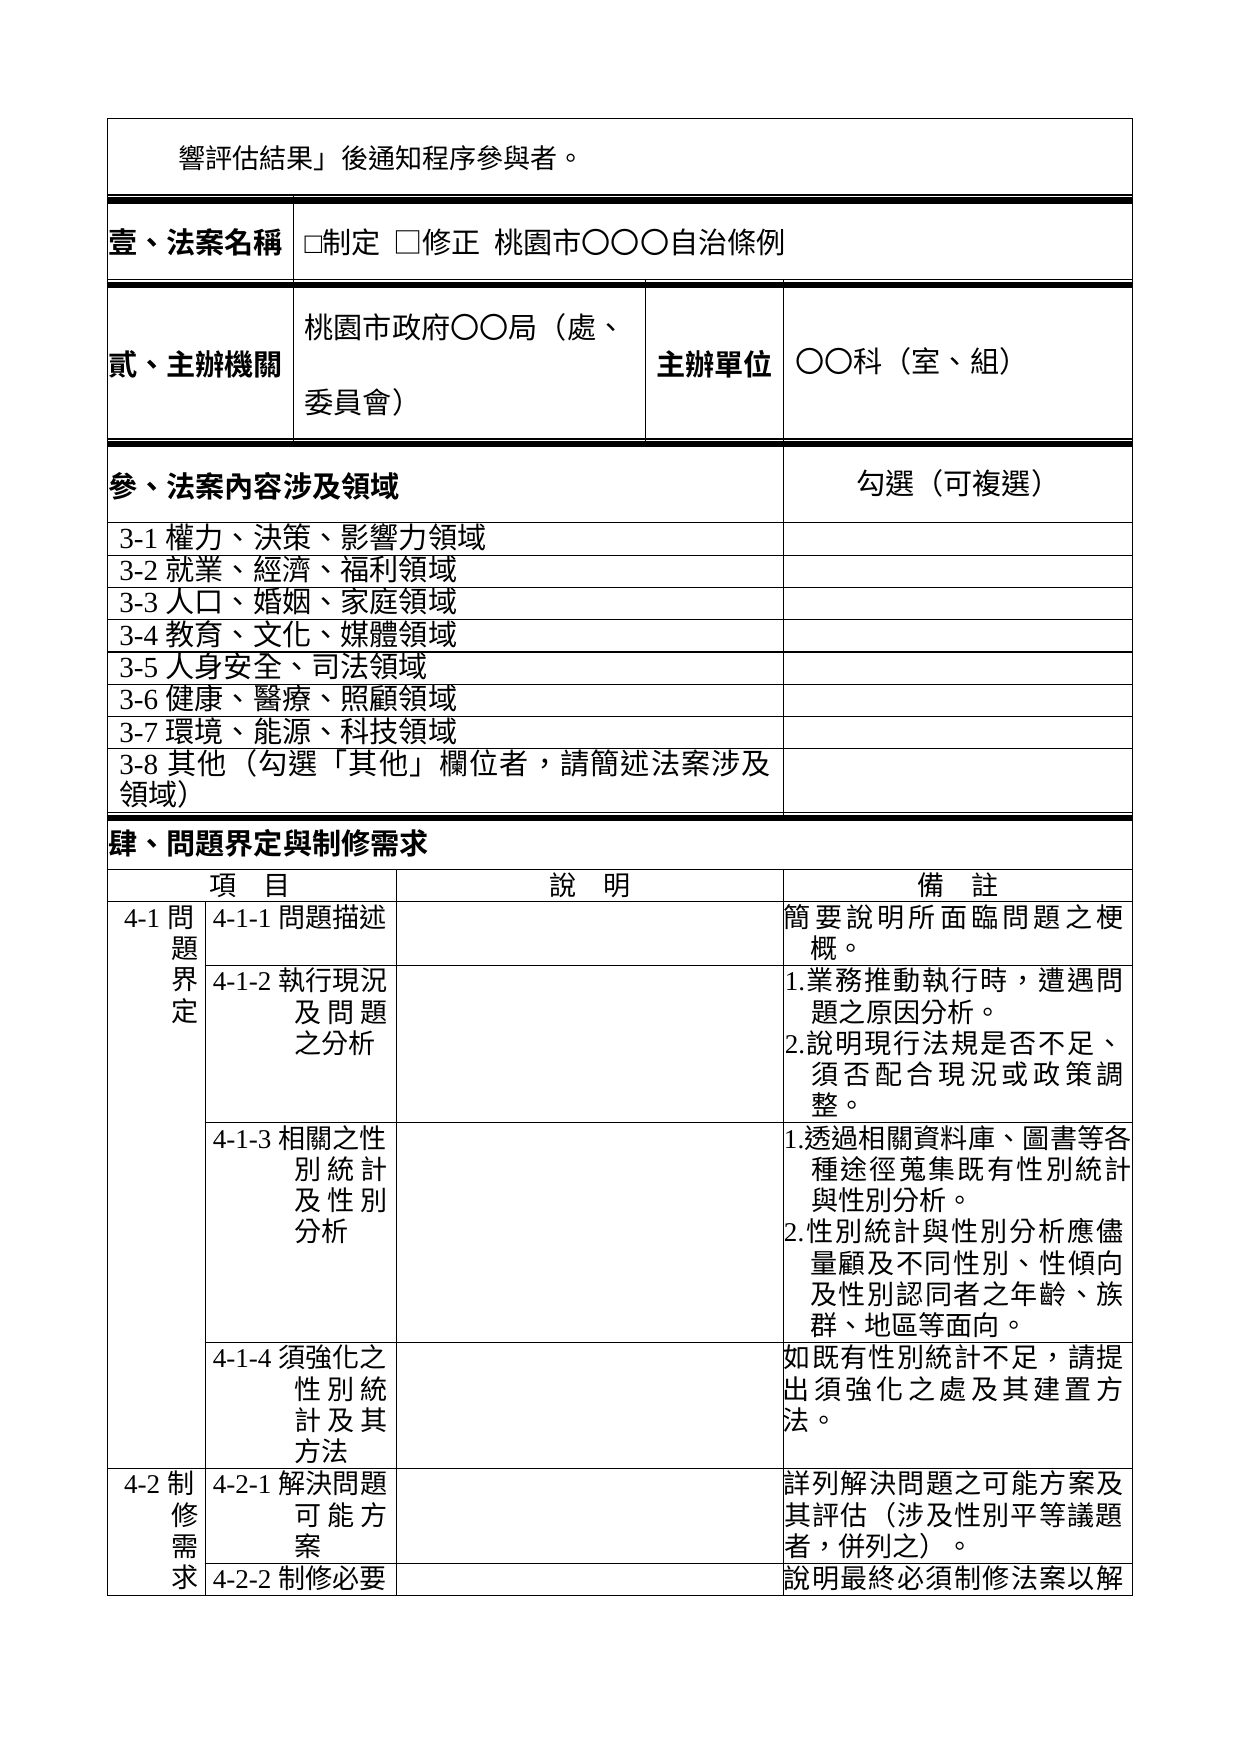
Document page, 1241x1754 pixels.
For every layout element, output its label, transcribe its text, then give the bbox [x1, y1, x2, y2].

table_cell 備 註 [784, 870, 1132, 901]
table_cell 4-1-2 執行現況及問題之分析 [206, 966, 396, 1122]
table_cell 簡要說明所面臨問題之梗概。 [784, 902, 1132, 965]
table_cell 主辦單位 [646, 288, 783, 438]
table_cell [397, 902, 783, 965]
table_cell 響評估結果」後通知程序參與者。 [108, 119, 1132, 194]
table_cell 詳列解決問題之可能方案及其評估（涉及性別平等議題者，併列之）。 [784, 1469, 1132, 1563]
table_cell 肆、問題界定與制修需求 [108, 821, 1132, 869]
table_cell 如既有性別統計不足，請提出須強化之處及其建置方法。 [784, 1343, 1132, 1468]
table_cell 3-1 權力、決策、影響力領域 [108, 523, 783, 554]
table_cell [784, 653, 1132, 684]
table_cell 〇〇科（室、組） [784, 288, 1132, 438]
table_cell 4-1-1 問題描述 [206, 902, 396, 965]
table_cell 說明最終必須制修法案以解 [784, 1564, 1132, 1595]
table_cell [397, 1343, 783, 1468]
table_cell 桃園市政府〇〇局（處、委員會） [294, 288, 645, 438]
table_cell [784, 588, 1132, 619]
table_cell [784, 749, 1132, 812]
table_cell 4-1 問題界定 [108, 902, 205, 1468]
table_cell 3-4 教育、文化、媒體領域 [108, 620, 783, 651]
table_cell [784, 523, 1132, 554]
table_cell 4-2-1 解決問題可能方案 [206, 1469, 396, 1563]
table_cell 4-1-3 相關之性別統計及性別分析 [206, 1123, 396, 1342]
table_cell [784, 685, 1132, 716]
table_cell 3-6 健康、醫療、照顧領域 [108, 685, 783, 716]
table_cell 壹、法案名稱 [108, 204, 293, 278]
table_cell 3-3 人口、婚姻、家庭領域 [108, 588, 783, 619]
table_cell [784, 556, 1132, 587]
table_cell 4-2-2 制修必要 [206, 1564, 396, 1595]
table_cell 項 目 [108, 870, 396, 901]
table_cell [397, 1564, 783, 1595]
table_cell 1.業務推動執行時，遭遇問題之原因分析。 2.說明現行法規是否不足、須否配合現況或政策調整。 [784, 966, 1132, 1122]
table_cell 3-2 就業、經濟、福利領域 [108, 556, 783, 587]
table_cell 勾選（可複選） [784, 447, 1132, 522]
table_cell 參、法案內容涉及領域 [108, 447, 783, 522]
table_cell 1.透過相關資料庫、圖書等各種途徑蒐集既有性別統計與性別分析。 2.性別統計與性別分析應儘量顧及不同性別、性傾向及性別認同者之年齡、族群、地區等面向。 [784, 1123, 1132, 1342]
table_cell [397, 1469, 783, 1563]
table_cell [397, 1123, 783, 1342]
table_cell 4-1-4 須強化之性別統計及其方法 [206, 1343, 396, 1468]
table_cell [784, 717, 1132, 748]
table_cell 說 明 [397, 870, 783, 901]
table_cell 3-8 其他（勾選「其他」欄位者，請簡述法案涉及領域） [108, 749, 783, 812]
table_cell [397, 966, 783, 1122]
table_cell 4-2 制修需求 [108, 1469, 205, 1595]
table_cell □制定 □修正 桃園市〇〇〇自治條例 [294, 204, 1132, 278]
table_cell 貳、主辦機關 [108, 288, 293, 438]
table_cell [784, 620, 1132, 651]
table_cell 3-7 環境、能源、科技領域 [108, 717, 783, 748]
table_cell 3-5 人身安全、司法領域 [108, 653, 783, 684]
